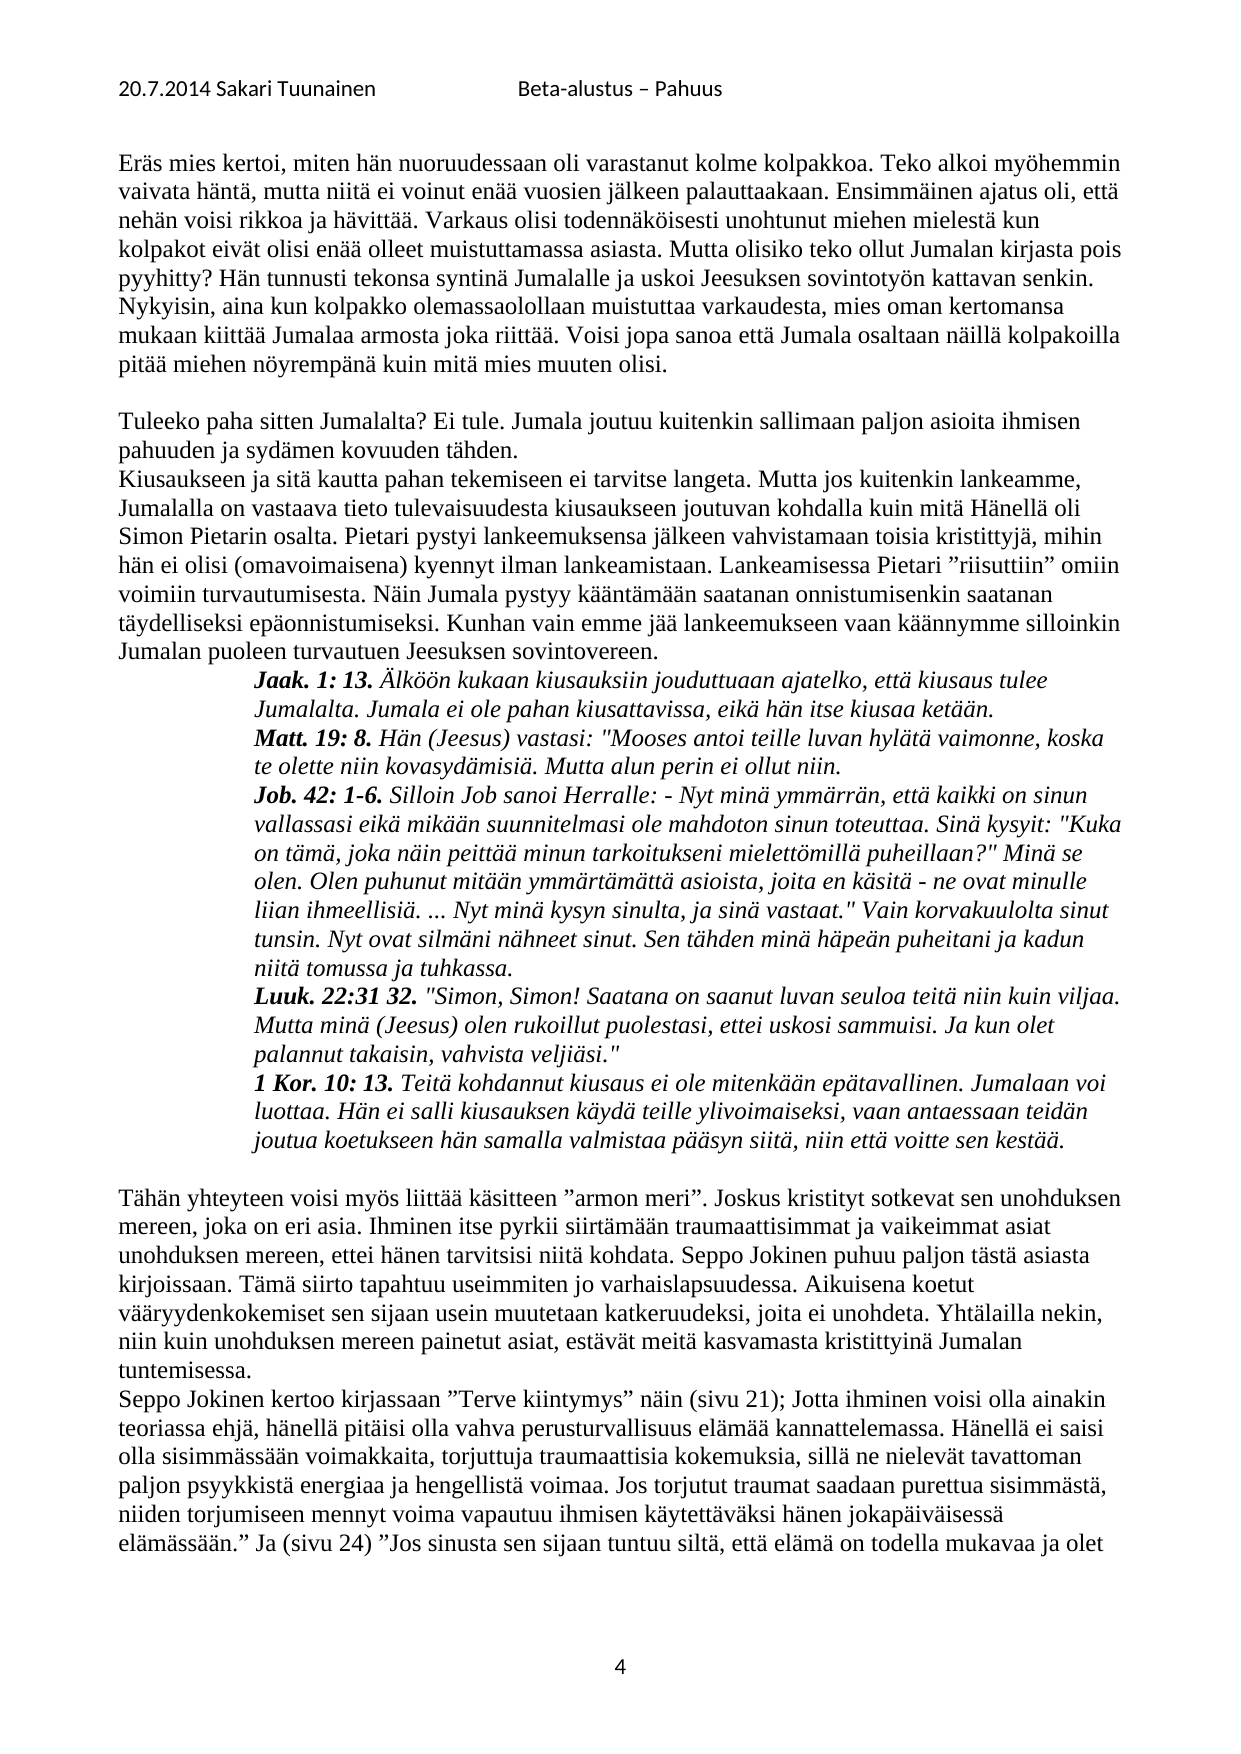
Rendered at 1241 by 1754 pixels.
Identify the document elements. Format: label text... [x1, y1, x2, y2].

text Luuk. 22:31 32. "Simon, Simon! Saatana on saanut luvan seuloa teitä niin kuin viljaa. Mutta minä (Jeesus) olen rukoillut puolestasi, ettei uskosi sammuisi. Ja kun olet palannut takaisin, vahvista veljiäsi." [254, 981, 1122, 1068]
text Matt. 19: 8. Hän (Jeesus) vastasi: "Mooses antoi teille luvan hylätä vaimonne, koska te olette niin kovasydämisiä. Mutta alun perin ei ollut niin. [254, 723, 1122, 780]
text Jaak. 1: 13. Älköön kukaan kiusauksiin jouduttuaan ajatelko, että kiusaus tulee Jumalalta. Jumala ei ole pahan kiusattavissa, eikä hän itse kiusaa ketään. [254, 665, 1122, 723]
text Eräs mies kertoi, miten hän nuoruudessaan oli varastanut kolme kolpakkoa. Teko alkoi myöhemmin vaivata häntä, mutta niitä ei voinut enää vuosien jälkeen palauttaakaan. Ensimmäinen ajatus oli, että nehän voisi rikkoa ja hävittää. Varkaus olisi todennäköisesti unohtunut miehen mielestä kun kolpakot eivät olisi enää olleet muistuttamassa asiasta. Mutta olisiko teko ollut Jumalan kirjasta pois pyyhitty? Hän tunnusti tekonsa syntinä Jumalalle ja uskoi Jeesuksen sovintotyön kattavan senkin. Nykyisin, aina kun kolpakko olemassaolollaan muistuttaa varkaudesta, mies oman kertomansa mukaan kiittää Jumalaa armosta joka riittää. Voisi jopa sanoa että Jumala osaltaan näillä kolpakoilla pitää miehen nöyrempänä kuin mitä mies muuten olisi. [118, 148, 1122, 378]
text 1 Kor. 10: 13. Teitä kohdannut kiusaus ei ole mitenkään epätavallinen. Jumalaan voi luottaa. Hän ei salli kiusauksen käydä teille ylivoimaiseksi, vaan antaessaan teidän joutua koetukseen hän samalla valmistaa pääsyn siitä, niin että voitte sen kestää. [254, 1068, 1122, 1154]
text Job. 42: 1-6. Silloin Job sanoi Herralle: - Nyt minä ymmärrän, että kaikki on sinun vallassasi eikä mikään suunnitelmasi ole mahdoton sinun toteuttaa. Sinä kysyit: "Kuka on tämä, joka näin peittää minun tarkoitukseni mielettömillä puheillaan?" Minä se olen. Olen puhunut mitään ymmärtämättä asioista, joita en käsitä - ne ovat minulle liian ihmeellisiä. ... Nyt minä kysyn sinulta, ja sinä vastaat." Vain korvakuulolta sinut tunsin. Nyt ovat silmäni nähneet sinut. Sen tähden minä häpeän puheitani ja kadun niitä tomussa ja tuhkassa. [254, 780, 1122, 981]
text Tähän yhteyteen voisi myös liittää käsitteen ”armon meri”. Joskus kristityt sotkevat sen unohduksen mereen, joka on eri asia. Ihminen itse pyrkii siirtämään traumaattisimmat ja vaikeimmat asiat unohduksen mereen, ettei hänen tarvitsisi niitä kohdata. Seppo Jokinen puhuu paljon tästä asiasta kirjoissaan. Tämä siirto tapahtuu useimmiten jo varhaislapsuudessa. Aikuisena koetut vääryydenkokemiset sen sijaan usein muutetaan katkeruudeksi, joita ei unohdeta. Yhtälailla nekin, niin kuin unohduksen mereen painetut asiat, estävät meitä kasvamasta kristittyinä Jumalan tuntemisessa. [118, 1183, 1122, 1384]
text Tuleeko paha sitten Jumalalta? Ei tule. Jumala joutuu kuitenkin sallimaan paljon asioita ihmisen pahuuden ja sydämen kovuuden tähden. [118, 406, 1122, 464]
text Kiusaukseen ja sitä kautta pahan tekemiseen ei tarvitse langeta. Mutta jos kuitenkin lankeamme, Jumalalla on vastaava tieto tulevaisuudesta kiusaukseen joutuvan kohdalla kuin mitä Hänellä oli Simon Pietarin osalta. Pietari pystyi lankeemuksensa jälkeen vahvistamaan toisia kristittyjä, mihin hän ei olisi (omavoimaisena) kyennyt ilman lankeamistaan. Lankeamisessa Pietari ”riisuttiin” omiin voimiin turvautumisesta. Näin Jumala pystyy kääntämään saatanan onnistumisenkin saatanan täydelliseksi epäonnistumiseksi. Kunhan vain emme jää lankeemukseen vaan käännymme silloinkin Jumalan puoleen turvautuen Jeesuksen sovintovereen. [118, 464, 1122, 665]
text Seppo Jokinen kertoo kirjassaan ”Terve kiintymys” näin (sivu 21); Jotta ihminen voisi olla ainakin teoriassa ehjä, hänellä pitäisi olla vahva perusturvallisuus elämää kannattelemassa. Hänellä ei saisi olla sisimmässään voimakkaita, torjuttuja traumaattisia kokemuksia, sillä ne nielevät tavattoman paljon psyykkistä energiaa ja hengellistä voimaa. Jos torjutut traumat saadaan purettua sisimmästä, niiden torjumiseen mennyt voima vapautuu ihmisen käytettäväksi hänen jokapäiväisessä elämässään.” Ja (sivu 24) ”Jos sinusta sen sijaan tuntuu siltä, että elämä on todella mukavaa ja olet [118, 1384, 1122, 1556]
